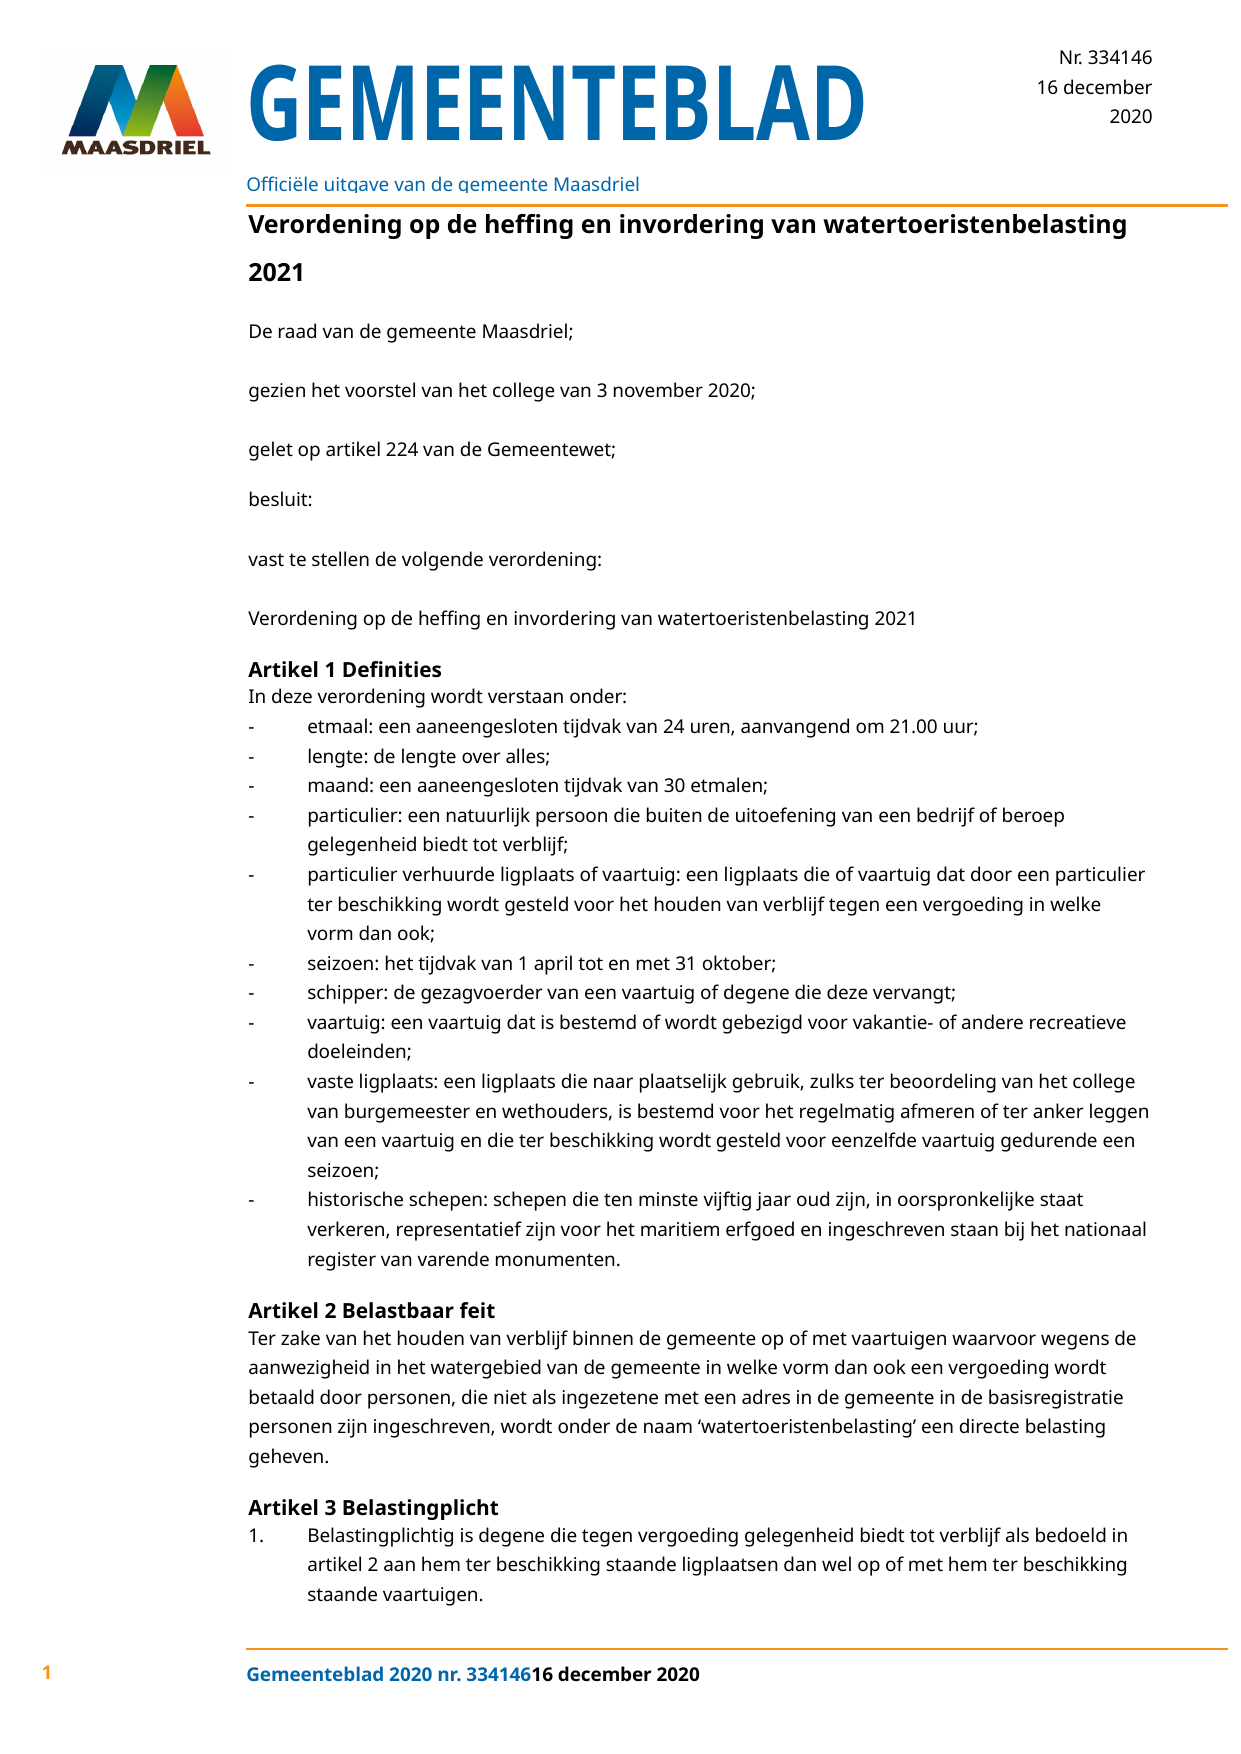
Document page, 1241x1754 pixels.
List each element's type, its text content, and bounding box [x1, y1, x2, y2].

list particulier: een natuurlijk persoon die buiten de uitoefening van een bedrijf of beroep gelegenheid biedt tot verblijf; [248, 802, 1152, 857]
text Artikel 1 Definities [248, 655, 1152, 684]
text Verordening op de heffing en invordering van watertoeristenbelasting 2021 [248, 605, 1152, 631]
text besluit: [248, 487, 1152, 512]
text Artikel 2 Belastbaar feit [248, 1296, 1152, 1325]
text De raad van de gemeente Maasdriel; [248, 318, 1152, 344]
text Verordening op de heffing en invordering van watertoeristenbelasting 2021 [248, 207, 1152, 288]
list historische schepen: schepen die ten minste vijftig jaar oud zijn, in oorspronkelijke staat verkeren, representatief zijn voor het maritiem erfgoed en ingeschreven staan bij het nationaal register van varende monumenten. [248, 1187, 1152, 1272]
picture [41, 47, 231, 172]
text gelet op artikel 224 van de Gemeentewet; [248, 436, 1152, 462]
text In deze verordening wordt verstaan onder: [248, 684, 1152, 709]
list schipper: de gezagvoerder van een vaartuig of degene die deze vervangt; [248, 979, 1152, 1005]
list lengte: de lengte over alles; [248, 743, 1152, 769]
list etmaal: een aaneengesloten tijdvak van 24 uren, aanvangend om 21.00 uur; [248, 713, 1152, 739]
list vaartuig: een vaartuig dat is bestemd of wordt gebezigd voor vakantie- of andere recreatieve doeleinden; [248, 1009, 1152, 1064]
text Ter zake van het houden van verblijf binnen de gemeente op of met vaartuigen waarvoor wegens de aanwezigheid in het watergebied van de gemeente in welke vorm dan ook een vergoeding wordt betaald door personen, die niet als ingezetene met een adres in de gemeente in de basisregistratie personen zijn ingeschreven, wordt onder de naam ‘watertoeristenbelasting’ een directe belasting geheven. [248, 1325, 1152, 1469]
list maand: een aaneengesloten tijdvak van 30 etmalen; [248, 772, 1152, 798]
list particulier verhuurde ligplaats of vaartuig: een ligplaats die of vaartuig dat door een particulier ter beschikking wordt gesteld voor het houden van verblijf tegen een vergoeding in welke vorm dan ook; [248, 861, 1152, 946]
list Belastingplichtig is degene die tegen vergoeding gelegenheid biedt tot verblijf als bedoeld in artikel 2 aan hem ter beschikking staande ligplaatsen dan wel op of met hem ter beschikking staande vaartuigen. [248, 1522, 1152, 1607]
text gezien het voorstel van het college van 3 november 2020; [248, 377, 1152, 403]
list vaste ligplaats: een ligplaats die naar plaatselijk gebruik, zulks ter beoordeling van het college van burgemeester en wethouders, is bestemd voor het regelmatig afmeren of ter anker leggen van een vaartuig en die ter beschikking wordt gesteld voor eenzelfde vaartuig gedurende een seizoen; [248, 1068, 1152, 1183]
text vast te stellen de volgende verordening: [248, 546, 1152, 571]
list seizoen: het tijdvak van 1 april tot en met 31 oktober; [248, 950, 1152, 976]
text Artikel 3 Belastingplicht [248, 1493, 1152, 1522]
